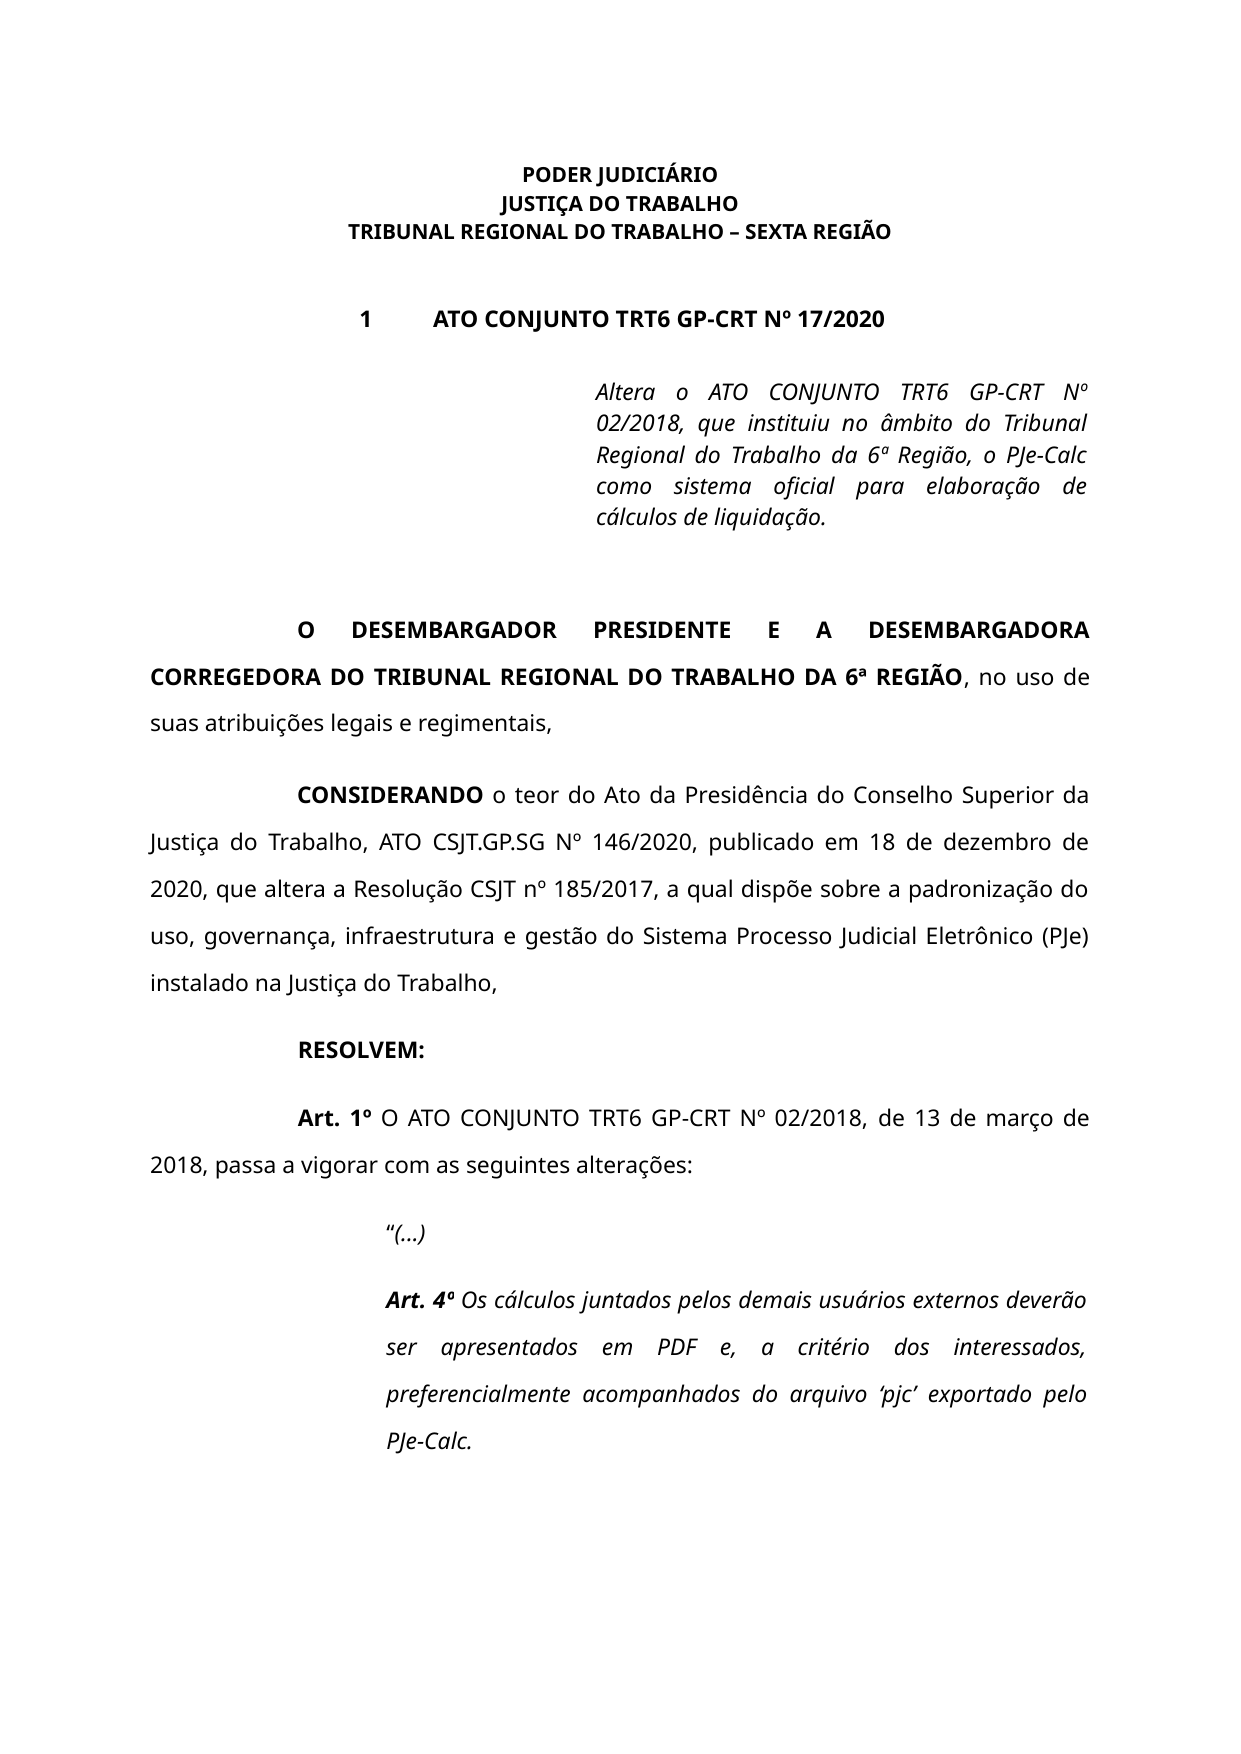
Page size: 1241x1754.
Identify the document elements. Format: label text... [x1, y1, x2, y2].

text Art. 1º O ATO CONJUNTO TRT6 GP-CRT Nº 02/2018, de 13 de março de 2018, passa a vigorar com as seguintes alterações: [150, 1102, 1090, 1180]
text Altera o ATO CONJUNTO TRT6 GP-CRT Nº 02/2018, que instituiu no âmbito do Tribunal Regional do Trabalho da 6ª Região, o PJe-Calc como sistema oficial para elaboração de cálculos de liquidação. [596, 376, 1090, 532]
text O DESEMBARGADOR PRESIDENTE E A DESEMBARGADORA CORREGEDORA DO TRIBUNAL REGIONAL DO TRABALHO DA 6ª REGIÃO, no uso de suas atribuições legais e regimentais, [150, 613, 1090, 738]
list ATO CONJUNTO TRT6 GP-CRT Nº 17/2020 [150, 303, 1094, 334]
text Art. 4º Os cálculos juntados pelos demais usuários externos deverão ser apresentados em PDF e, a critério dos interessados, preferencialmente acompanhados do arquivo ‘pjc’ exportado pelo PJe-Calc. [386, 1284, 1090, 1456]
text CONSIDERANDO o teor do Ato da Presidência do Conselho Superior da Justiça do Trabalho, ATO CSJT.GP.SG Nº 146/2020, publicado em 18 de dezembro de 2020, que altera a Resolução CSJT nº 185/2017, a qual dispõe sobre a padronização do uso, governança, infraestrutura e gestão do Sistema Processo Judicial Eletrônico (PJe) instalado na Justiça do Trabalho, [150, 779, 1090, 998]
text “(...) [386, 1217, 1090, 1248]
text RESOLVEM: [150, 1034, 1090, 1066]
